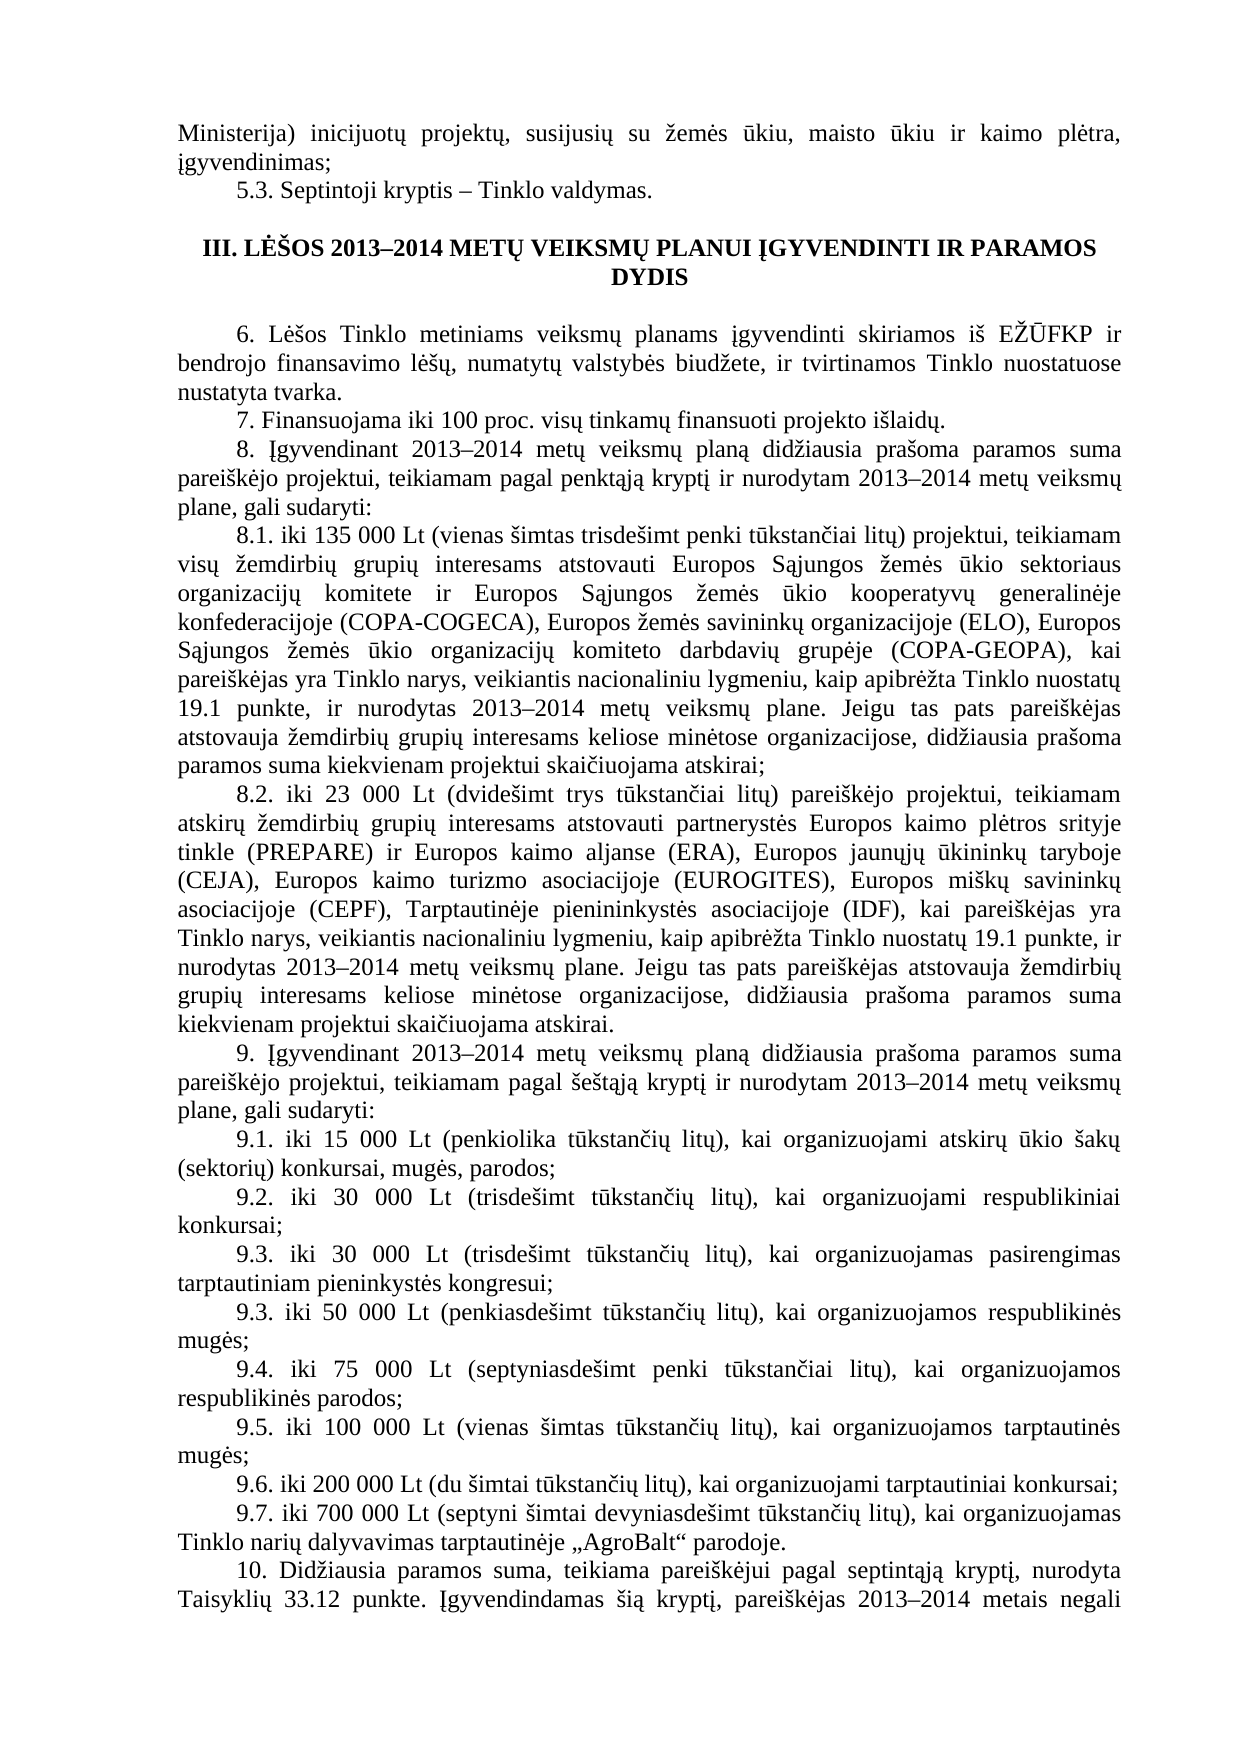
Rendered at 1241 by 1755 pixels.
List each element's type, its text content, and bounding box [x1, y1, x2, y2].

text 9.6. iki 200 000 Lt (du šimtai tūkstančių litų), kai organizuojami tarptautiniai konkursai; [177, 1469, 1122, 1498]
text 9.2. iki 30 000 Lt (trisdešimt tūkstančių litų), kai organizuojami respublikiniai konkursai; [177, 1182, 1122, 1239]
text 8.2. iki 23 000 Lt (dvidešimt trys tūkstančiai litų) pareiškėjo projektui, teikiamam atskirų žemdirbių grupių interesams atstovauti partnerystės Europos kaimo plėtros srityje tinkle (PREPARE) ir Europos kaimo aljanse (ERA), Europos jaunųjų ūkininkų taryboje (CEJA), Europos kaimo turizmo asociacijoje (EUROGITES), Europos miškų savininkų asociacijoje (CEPF), Tarptautinėje pienininkystės asociacijoje (IDF), kai pareiškėjas yra Tinklo narys, veikiantis nacionaliniu lygmeniu, kaip apibrėžta Tinklo nuostatų 19.1 punkte, ir nurodytas 2013–2014 metų veiksmų plane. Jeigu tas pats pareiškėjas atstovauja žemdirbių grupių interesams keliose minėtose organizacijose, didžiausia prašoma paramos suma kiekvienam projektui skaičiuojama atskirai. [177, 779, 1122, 1038]
text 9.1. iki 15 000 Lt (penkiolika tūkstančių litų), kai organizuojami atskirų ūkio šakų (sektorių) konkursai, mugės, parodos; [177, 1124, 1122, 1182]
text 8. Įgyvendinant 2013–2014 metų veiksmų planą didžiausia prašoma paramos suma pareiškėjo projektui, teikiamam pagal penktąją kryptį ir nurodytam 2013–2014 metų veiksmų plane, gali sudaryti: [177, 434, 1122, 521]
text 9. Įgyvendinant 2013–2014 metų veiksmų planą didžiausia prašoma paramos suma pareiškėjo projektui, teikiamam pagal šeštąją kryptį ir nurodytam 2013–2014 metų veiksmų plane, gali sudaryti: [177, 1038, 1122, 1124]
text 10. Didžiausia paramos suma, teikiama pareiškėjui pagal septintąją kryptį, nurodyta Taisyklių 33.12 punkte. Įgyvendindamas šią kryptį, pareiškėjas 2013–2014 metais negali [177, 1556, 1122, 1613]
text 9.7. iki 700 000 Lt (septyni šimtai devyniasdešimt tūkstančių litų), kai organizuojamas Tinklo narių dalyvavimas tarptautinėje „AgroBalt“ parodoje. [177, 1498, 1122, 1556]
text 9.3. iki 30 000 Lt (trisdešimt tūkstančių litų), kai organizuojamas pasirengimas tarptautiniam pieninkystės kongresui; [177, 1239, 1122, 1297]
text Ministerija) inicijuotų projektų, susijusių su žemės ūkiu, maisto ūkiu ir kaimo plėtra, įgyvendinimas; [177, 118, 1122, 176]
text III. LĖŠOS 2013–2014 METŲ VEIKSMŲ PLANUI ĮGYVENDINTI IR PARAMOS DYDIS [177, 233, 1122, 291]
text 7. Finansuojama iki 100 proc. visų tinkamų finansuoti projekto išlaidų. [177, 406, 1122, 434]
text 9.5. iki 100 000 Lt (vienas šimtas tūkstančių litų), kai organizuojamos tarptautinės mugės; [177, 1412, 1122, 1469]
text 9.4. iki 75 000 Lt (septyniasdešimt penki tūkstančiai litų), kai organizuojamos respublikinės parodos; [177, 1354, 1122, 1412]
text 8.1. iki 135 000 Lt (vienas šimtas trisdešimt penki tūkstančiai litų) projektui, teikiamam visų žemdirbių grupių interesams atstovauti Europos Sąjungos žemės ūkio sektoriaus organizacijų komitete ir Europos Sąjungos žemės ūkio kooperatyvų generalinėje konfederacijoje (COPA-COGECA), Europos žemės savininkų organizacijoje (ELO), Europos Sąjungos žemės ūkio organizacijų komiteto darbdavių grupėje (COPA-GEOPA), kai pareiškėjas yra Tinklo narys, veikiantis nacionaliniu lygmeniu, kaip apibrėžta Tinklo nuostatų 19.1 punkte, ir nurodytas 2013–2014 metų veiksmų plane. Jeigu tas pats pareiškėjas atstovauja žemdirbių grupių interesams keliose minėtose organizacijose, didžiausia prašoma paramos suma kiekvienam projektui skaičiuojama atskirai; [177, 521, 1122, 779]
text 9.3. iki 50 000 Lt (penkiasdešimt tūkstančių litų), kai organizuojamos respublikinės mugės; [177, 1297, 1122, 1354]
text 5.3. Septintoji kryptis – Tinklo valdymas. [177, 176, 1122, 204]
text 6. Lėšos Tinklo metiniams veiksmų planams įgyvendinti skiriamos iš EŽŪFKP ir bendrojo finansavimo lėšų, numatytų valstybės biudžete, ir tvirtinamos Tinklo nuostatuose nustatyta tvarka. [177, 319, 1122, 406]
